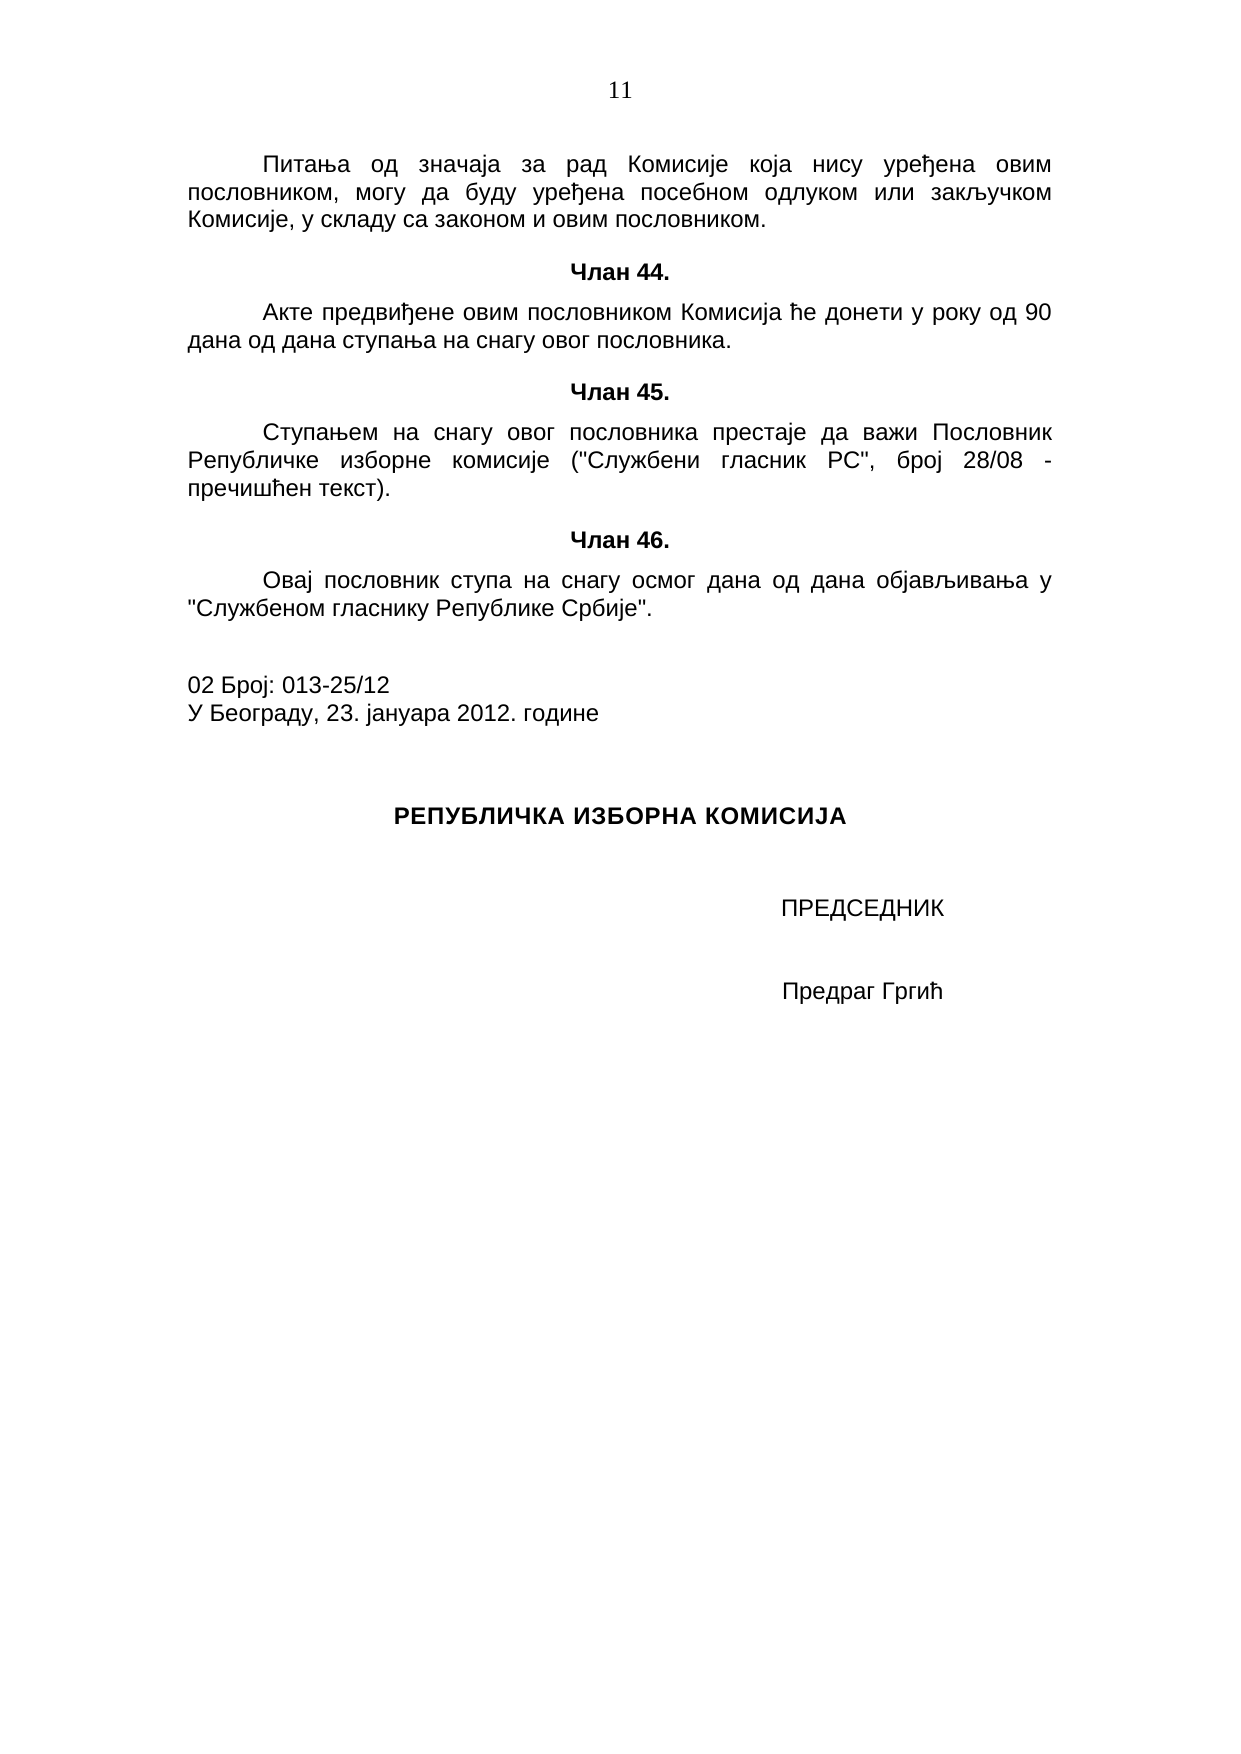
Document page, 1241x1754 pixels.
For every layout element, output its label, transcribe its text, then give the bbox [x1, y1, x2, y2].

text Члан 44. [187, 258, 1053, 285]
text 02 Број: 013-25/12 [187, 671, 1053, 699]
text Акте предвиђене овим пословником Комисија ће донети у року од 90 дана од дана ступања на снагу овог пословника. [187, 298, 1053, 353]
text Члан 46. [187, 526, 1053, 554]
text Питања од значаја за рад Комисије која нису уређена овим пословником, могу да буду уређена посебном одлуком или закључком Комисије, у складу са законом и овим пословником. [187, 150, 1053, 233]
text РЕПУБЛИЧКА ИЗБОРНА КОМИСИЈА [187, 802, 1053, 829]
text У Београду, 23. јануара 2012. године [187, 699, 1053, 727]
text ПРЕДСЕДНИК [187, 894, 1053, 922]
text Овај пословник ступа на снагу осмог дана од дана објављивања у "Службеном гласнику Републике Србије". [187, 566, 1053, 621]
text Ступањем на снагу овог пословника престаје да важи Пословник Републичке изборне комисије ("Службени гласник РС", број 28/08 - пречишћен текст). [187, 418, 1053, 501]
text Предраг Гргић [187, 977, 1053, 1005]
text Члан 45. [187, 378, 1053, 406]
